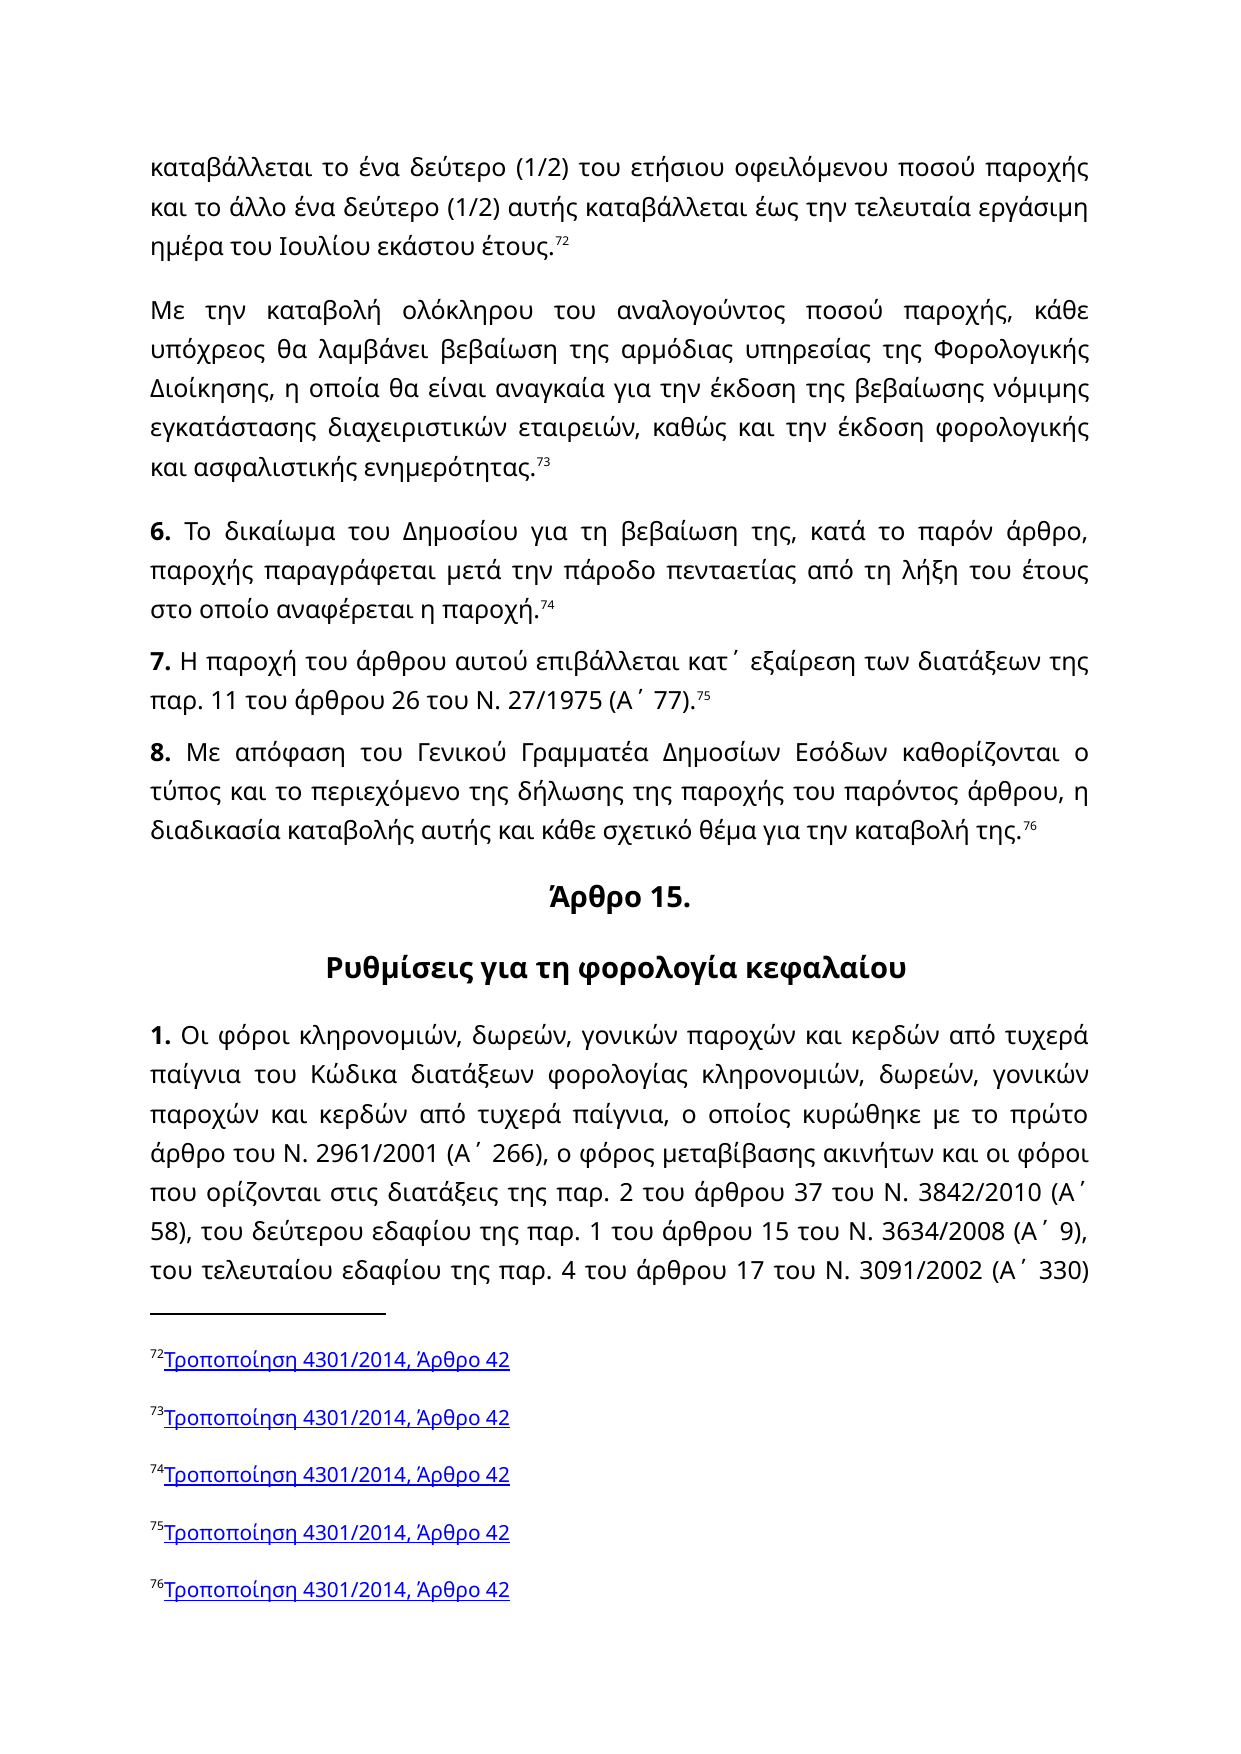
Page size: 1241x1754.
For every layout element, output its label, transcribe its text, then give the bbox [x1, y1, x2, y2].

text Με την καταβολή ολόκληρου του αναλογούντος ποσού παροχής, κάθε υπόχρεος θα λαμβάνει βεβαίωση της αρμόδιας υπηρεσίας της Φορολογικής Διοίκησης, η οποία θα είναι αναγκαία για την έκδοση της βεβαίωσης νόμιμης εγκατάστασης διαχειριστικών εταιρειών, καθώς και την έκδοση φορολογικής και ασφαλιστικής ενημερότητας. [150, 292, 1090, 483]
text Τροποποίηση 4301/2014, Άρθρο 42 [150, 1518, 1090, 1546]
text 7. Η παροχή του άρθρου αυτού επιβάλλεται κατ΄ εξαίρεση των διατάξεων της παρ. 11 του άρθρου 26 του Ν. 27/1975 (Α΄ 77). [150, 643, 1090, 717]
text Τροποποίηση 4301/2014, Άρθρο 42 [150, 1403, 1090, 1431]
text Τροποποίηση 4301/2014, Άρθρο 42 [150, 1460, 1090, 1489]
text 6. Το δικαίωμα του Δημοσίου για τη βεβαίωση της, κατά το παρόν άρθρο, παροχής παραγράφεται μετά την πάροδο πενταετίας από τη λήξη του έτους στο οποίο αναφέρεται η παροχή. [150, 513, 1090, 626]
text 8. Με απόφαση του Γενικού Γραμματέα Δημοσίων Εσόδων καθορίζονται ο τύπος και το περιεχόμενο της δήλωσης της παροχής του παρόντος άρθρου, η διαδικασία καταβολής αυτής και κάθε σχετικό θέμα για την καταβολή της. [150, 734, 1090, 847]
subtitle Άρθρο 15. [150, 877, 1090, 916]
text Τροποποίηση 4301/2014, Άρθρο 42 [150, 1576, 1090, 1604]
subtitle Ρυθμίσεις για τη φορολογία κεφαλαίου [150, 947, 1090, 987]
text 1. Οι φόροι κληρονομιών, δωρεών, γονικών παροχών και κερδών από τυχερά παίγνια του Κώδικα διατάξεων φορολογίας κληρονομιών, δωρεών, γονικών παροχών και κερδών από τυχερά παίγνια, ο οποίος κυρώθηκε με το πρώτο άρθρο του Ν. 2961/2001 (Α΄ 266), ο φόρος μεταβίβασης ακινήτων και οι φόροι που ορίζονται στις διατάξεις της παρ. 2 του άρθρου 37 του Ν. 3842/2010 (Α΄ 58), του δεύτερου εδαφίου της παρ. 1 του άρθρου 15 του Ν. 3634/2008 (Α΄ 9), του τελευταίου εδαφίου της παρ. 4 του άρθρου 17 του Ν. 3091/2002 (Α΄ 330) [150, 1018, 1090, 1287]
text καταβάλλεται το ένα δεύτερο (1/2) του ετήσιου οφειλόμενου ποσού παροχής και το άλλο ένα δεύτερο (1/2) αυτής καταβάλλεται έως την τελευταία εργάσιμη ημέρα του Ιουλίου εκάστου έτους. [150, 150, 1090, 262]
text Τροποποίηση 4301/2014, Άρθρο 42 [150, 1345, 1090, 1373]
